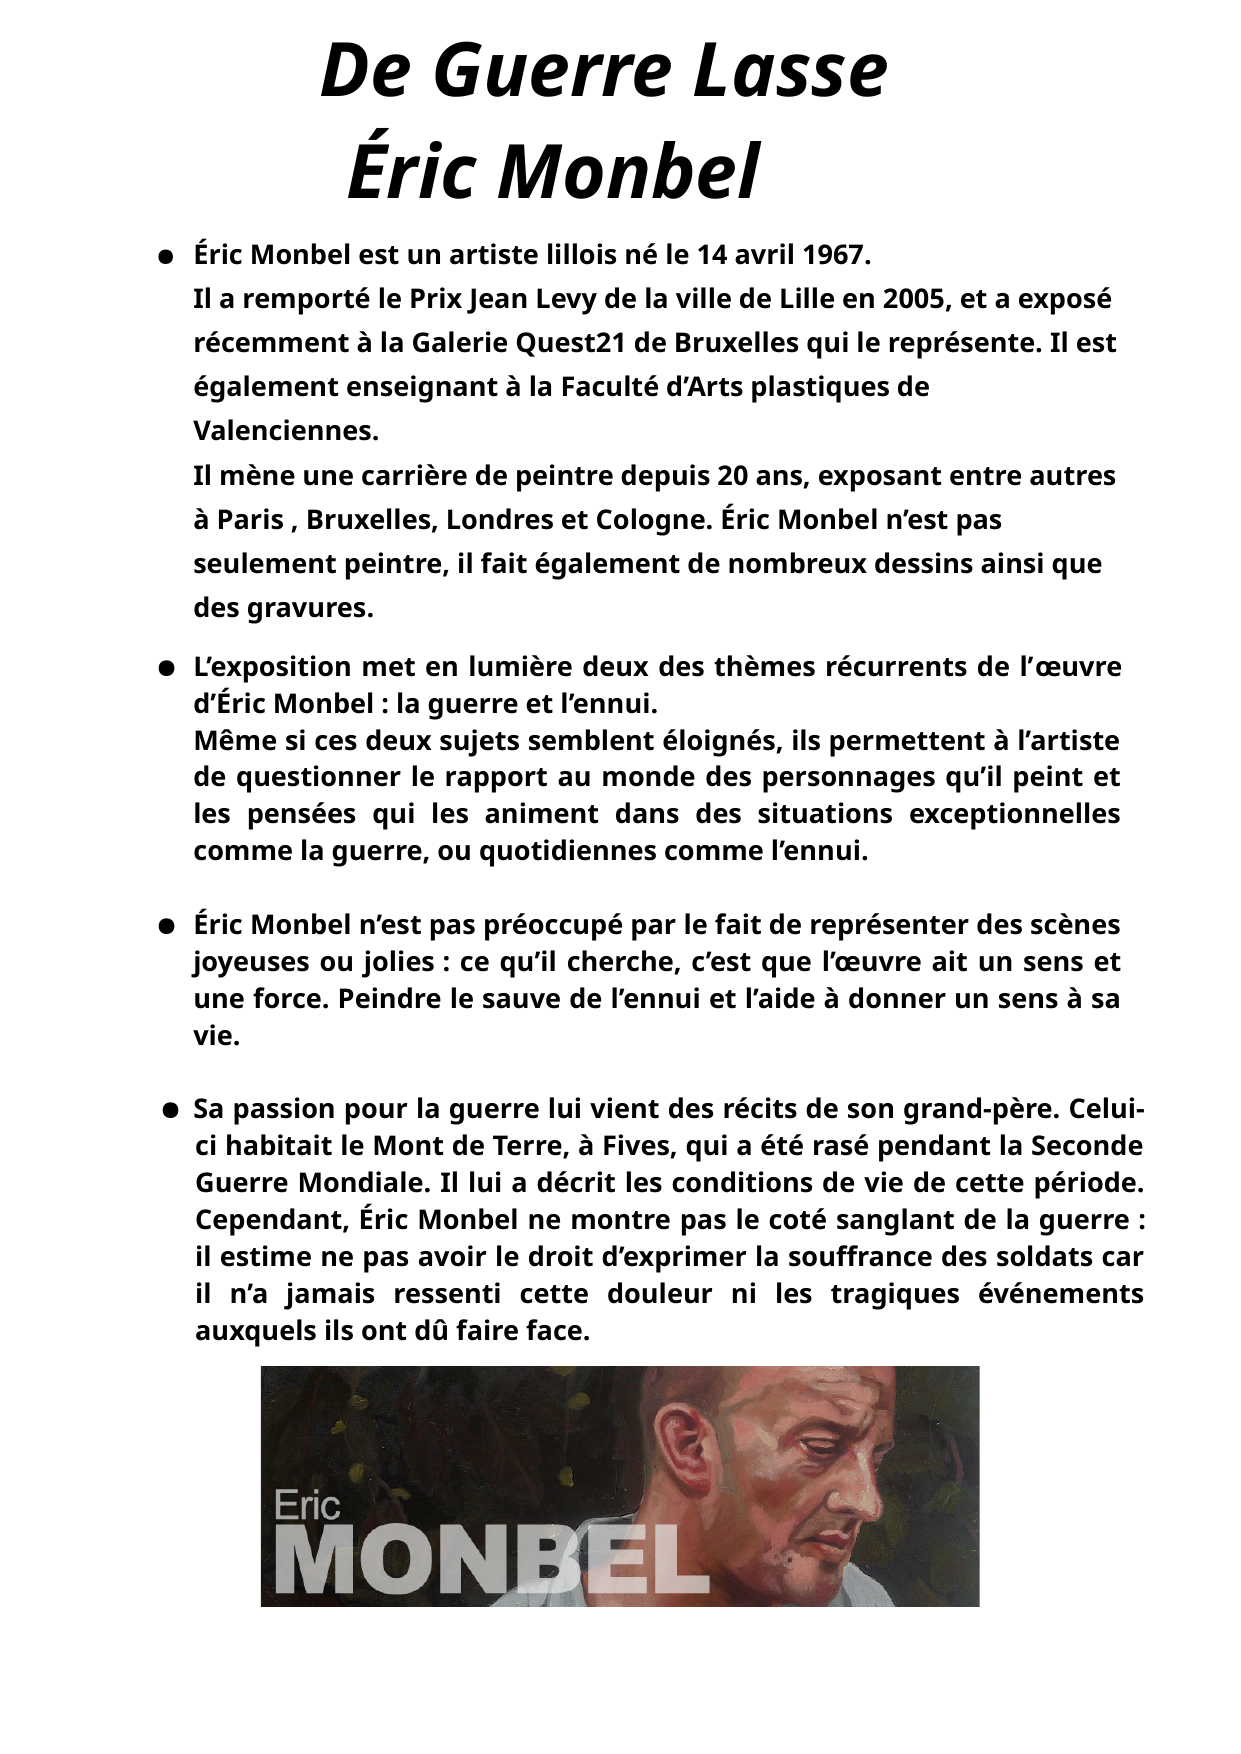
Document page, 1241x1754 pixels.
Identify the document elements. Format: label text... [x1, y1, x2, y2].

picture [260, 1366, 980, 1607]
list L’exposition met en lumière deux des thèmes récurrents de l’œuvre d’Éric Monbel : la guerre et l’ennui. [156, 647, 1122, 721]
list Sa passion pour la guerre lui vient des récits de son grand-père. Celui-ci habitait le Mont de Terre, à Fives, qui a été rasé pendant la Seconde Guerre Mondiale. Il lui a décrit les conditions de vie de cette période. Cependant, Éric Monbel ne montre pas le coté sanglant de la guerre : il estime ne pas avoir le droit d’exprimer la souffrance des soldats car il n’a jamais ressenti cette douleur ni les tragiques événements auxquels ils ont dû faire face. [159, 1090, 1146, 1348]
list Même si ces deux sujets semblent éloignés, ils permettent à l’artiste de questionner le rapport au monde des personnages qu’il peint et les pensées qui les animent dans des situations exceptionnelles comme la guerre, ou quotidiennes comme l’ennui. [156, 721, 1122, 868]
list Éric Monbel est un artiste lillois né le 14 avril 1967. Il a remporté le Prix Jean Levy de la ville de Lille en 2005, et a exposé récemment à la Galerie Quest21 de Bruxelles qui le représente. Il est également enseignant à la Faculté d’Arts plastiques de Valenciennes. Il mène une carrière de peintre depuis 20 ans, exposant entre autres à Paris , Bruxelles, Londres et Cologne. Éric Monbel n’est pas seulement peintre, il fait également de nombreux dessins ainsi que des gravures. [156, 235, 1122, 625]
list Éric Monbel n’est pas préoccupé par le fait de représenter des scènes joyeuses ou jolies : ce qu’il cherche, c’est que l’œuvre ait un sens et une force. Peindre le sauve de l’ennui et l’aide à donner un sens à sa vie. [156, 905, 1122, 1053]
